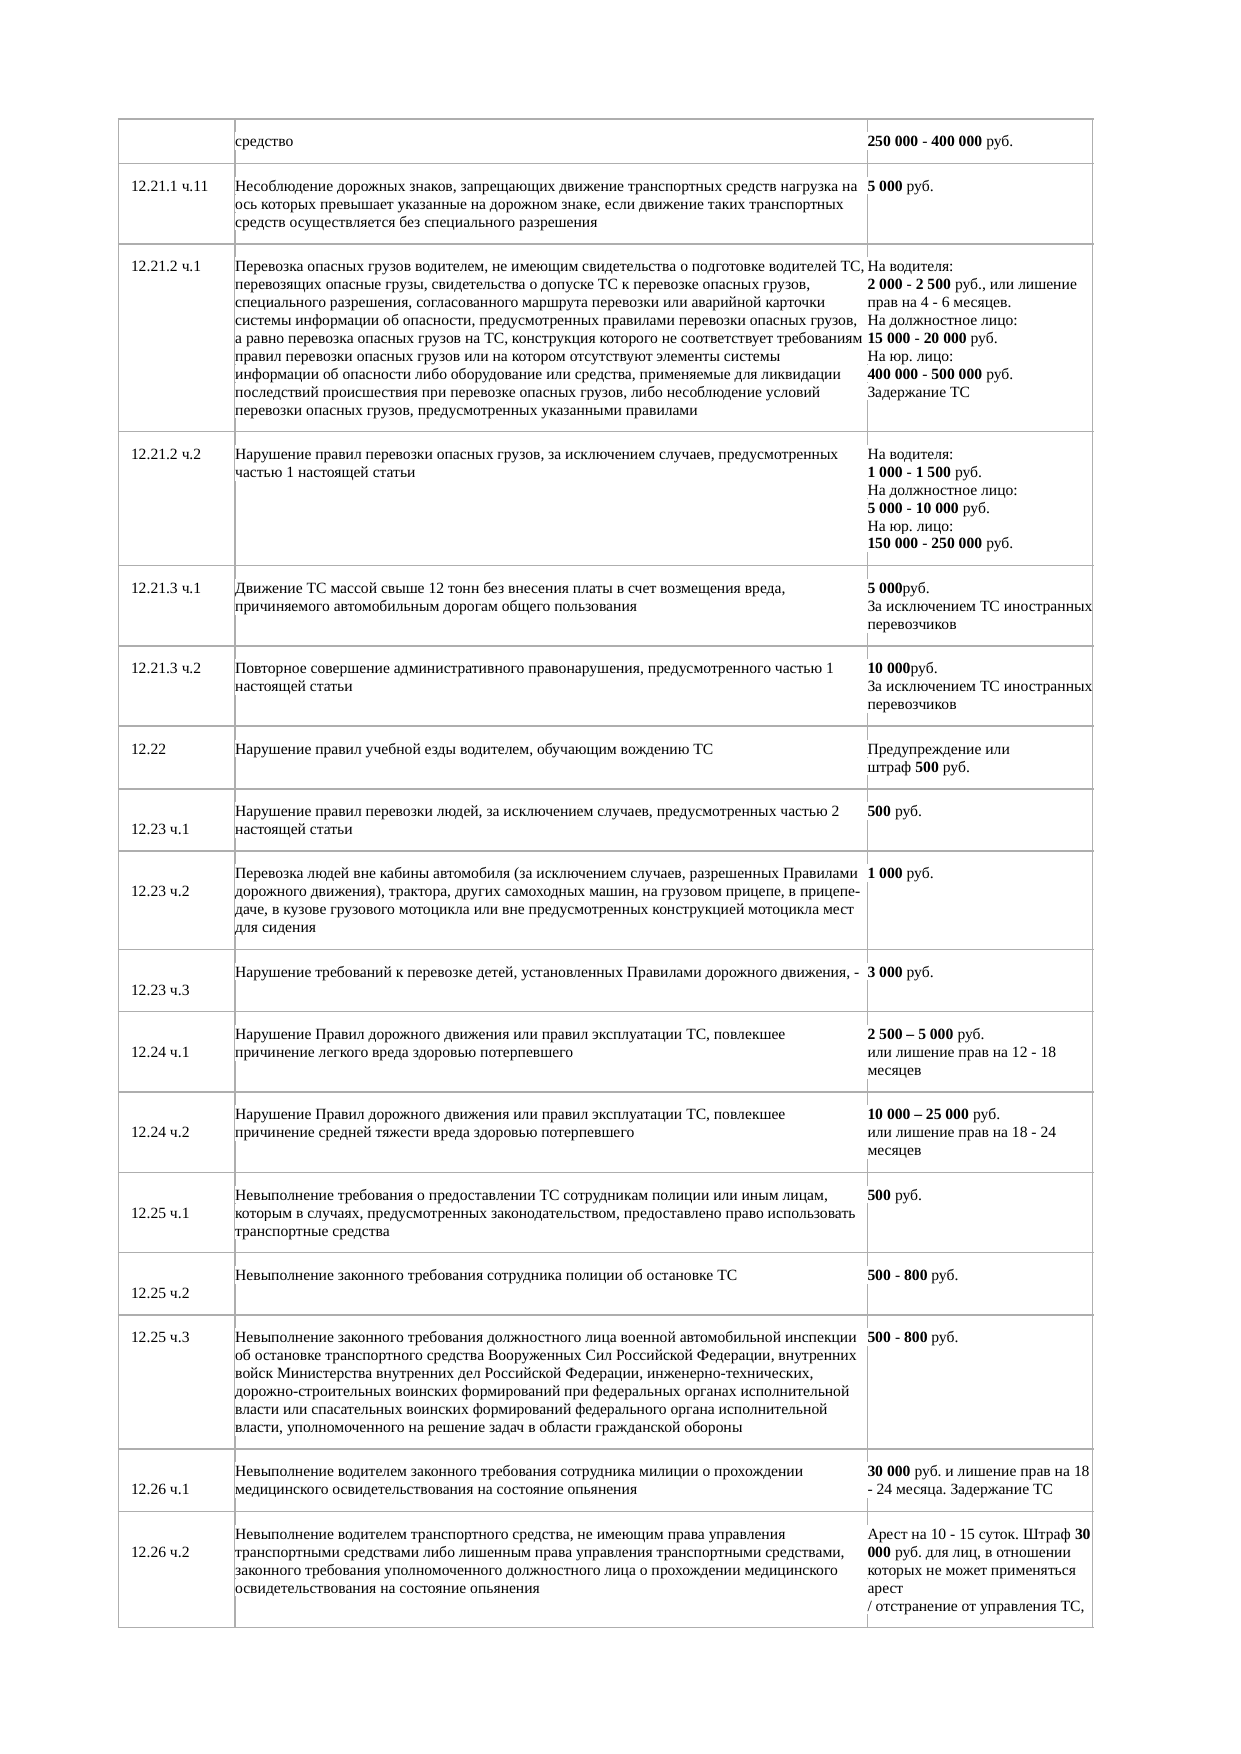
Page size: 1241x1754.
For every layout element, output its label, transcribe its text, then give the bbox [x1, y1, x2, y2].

table_cell Предупреждение или штраф 500 руб. [868, 727, 1092, 788]
table_cell 12.21.2 ч.2 [119, 432, 234, 565]
table_cell 12.23 ч.3 [119, 950, 234, 1011]
table_cell 12.21.3 ч.1 [119, 566, 234, 645]
table_cell 5 000руб. За исключением ТС иностранных перевозчиков [868, 566, 1092, 645]
table_cell Перевозка людей вне кабины автомобиля (за исключением случаев, разрешенных Правилами дорожного движения), трактора, других самоходных машин, на грузовом прицепе, в прицепе-даче, в кузове грузового мотоцикла или вне предусмотренных конструкцией мотоцикла мест для сидения [236, 852, 867, 948]
table_cell 1 000 руб. [868, 852, 1092, 948]
table_cell 10 000 – 25 000 руб. или лишение прав на 18 - 24 месяцев [868, 1093, 1092, 1171]
table_cell Несоблюдение дорожных знаков, запрещающих движение транспортных средств нагрузка на ось которых превышает указанные на дорожном знаке, если движение таких транспортных средств осуществляется без специального разрешения [236, 164, 867, 243]
table_cell 500 руб. [868, 1173, 1092, 1252]
table_cell 12.26 ч.2 [119, 1512, 234, 1627]
table_cell Повторное совершение административного правонарушения, предусмотренного частью 1 настоящей статьи [236, 647, 867, 725]
table_cell Нарушение правил перевозки опасных грузов, за исключением случаев, предусмотренных частью 1 настоящей статьи [236, 432, 867, 565]
table_cell 12.24 ч.1 [119, 1012, 234, 1091]
table_cell Нарушение правил перевозки людей, за исключением случаев, предусмотренных частью 2 настоящей статьи [236, 790, 867, 850]
table_cell 3 000 руб. [868, 950, 1092, 1011]
table_cell средство [236, 120, 867, 163]
table_cell Нарушение Правил дорожного движения или правил эксплуатации ТС, повлекшее причинение легкого вреда здоровью потерпевшего [236, 1012, 867, 1091]
table_cell 5 000 руб. [868, 164, 1092, 243]
table_cell 12.25 ч.1 [119, 1173, 234, 1252]
table_cell 2 500 – 5 000 руб. или лишение прав на 12 - 18 месяцев [868, 1012, 1092, 1091]
table_cell [119, 120, 234, 163]
table_cell 500 руб. [868, 790, 1092, 850]
table_cell Невыполнение законного требования должностного лица военной автомобильной инспекции об остановке транспортного средства Вооруженных Сил Российской Федерации, внутренних войск Министерства внутренних дел Российской Федерации, инженерно-технических, дорожно-строительных воинских формирований при федеральных органах исполнительной власти или спасательных воинских формирований федерального органа исполнительной власти, уполномоченного на решение задач в области гражданской обороны [236, 1316, 867, 1448]
table_cell 12.21.1 ч.11 [119, 164, 234, 243]
table_cell 10 000руб. За исключением ТС иностранных перевозчиков [868, 647, 1092, 725]
table_cell 12.22 [119, 727, 234, 788]
table_cell 12.24 ч.2 [119, 1093, 234, 1171]
table_cell Невыполнение требования о предоставлении ТС сотрудникам полиции или иным лицам, которым в случаях, предусмотренных законодательством, предоставлено право использовать транспортные средства [236, 1173, 867, 1252]
table_cell 12.25 ч.3 [119, 1316, 234, 1448]
table_cell 12.23 ч.2 [119, 852, 234, 948]
table_cell Невыполнение законного требования сотрудника полиции об остановке ТС [236, 1253, 867, 1314]
table_cell Невыполнение водителем законного требования сотрудника милиции о прохождении медицинского освидетельствования на состояние опьянения [236, 1450, 867, 1511]
table_cell 250 000 - 400 000 руб. [868, 120, 1092, 163]
table_cell 30 000 руб. и лишение прав на 18 - 24 месяца. Задержание ТС [868, 1450, 1092, 1511]
table_cell Нарушение Правил дорожного движения или правил эксплуатации ТС, повлекшее причинение средней тяжести вреда здоровью потерпевшего [236, 1093, 867, 1171]
table_cell Движение ТС массой свыше 12 тонн без внесения платы в счет возмещения вреда, причиняемого автомобильным дорогам общего пользования [236, 566, 867, 645]
table_cell Арест на 10 - 15 суток. Штраф 30 000 руб. для лиц, в отношении которых не может применяться арест / отстранение от управления ТС, [868, 1512, 1092, 1627]
table_cell 12.21.2 ч.1 [119, 245, 234, 431]
table_cell 12.25 ч.2 [119, 1253, 234, 1314]
table_cell На водителя: 2 000 - 2 500 руб., или лишение прав на 4 - 6 месяцев. На должностное лицо: 15 000 - 20 000 руб. На юр. лицо: 400 000 - 500 000 руб. Задержание ТС [868, 245, 1092, 431]
table_cell На водителя: 1 000 - 1 500 руб. На должностное лицо: 5 000 - 10 000 руб. На юр. лицо: 150 000 - 250 000 руб. [868, 432, 1092, 565]
table_cell 500 - 800 руб. [868, 1316, 1092, 1448]
table_cell 500 - 800 руб. [868, 1253, 1092, 1314]
table_cell Перевозка опасных грузов водителем, не имеющим свидетельства о подготовке водителей ТС, перевозящих опасные грузы, свидетельства о допуске ТС к перевозке опасных грузов, специального разрешения, согласованного маршрута перевозки или аварийной карточки системы информации об опасности, предусмотренных правилами перевозки опасных грузов, а равно перевозка опасных грузов на ТС, конструкция которого не соответствует требованиям правил перевозки опасных грузов или на котором отсутствуют элементы системы информации об опасности либо оборудование или средства, применяемые для ликвидации последствий происшествия при перевозке опасных грузов, либо несоблюдение условий перевозки опасных грузов, предусмотренных указанными правилами [236, 245, 867, 431]
table_cell 12.26 ч.1 [119, 1450, 234, 1511]
table_cell 12.23 ч.1 [119, 790, 234, 850]
table_cell Нарушение требований к перевозке детей, установленных Правилами дорожного движения, - [236, 950, 867, 1011]
table_cell Нарушение правил учебной езды водителем, обучающим вождению ТС [236, 727, 867, 788]
table_cell Невыполнение водителем транспортного средства, не имеющим права управления транспортными средствами либо лишенным права управления транспортными средствами, законного требования уполномоченного должностного лица о прохождении медицинского освидетельствования на состояние опьянения [236, 1512, 867, 1627]
table_cell 12.21.3 ч.2 [119, 647, 234, 725]
